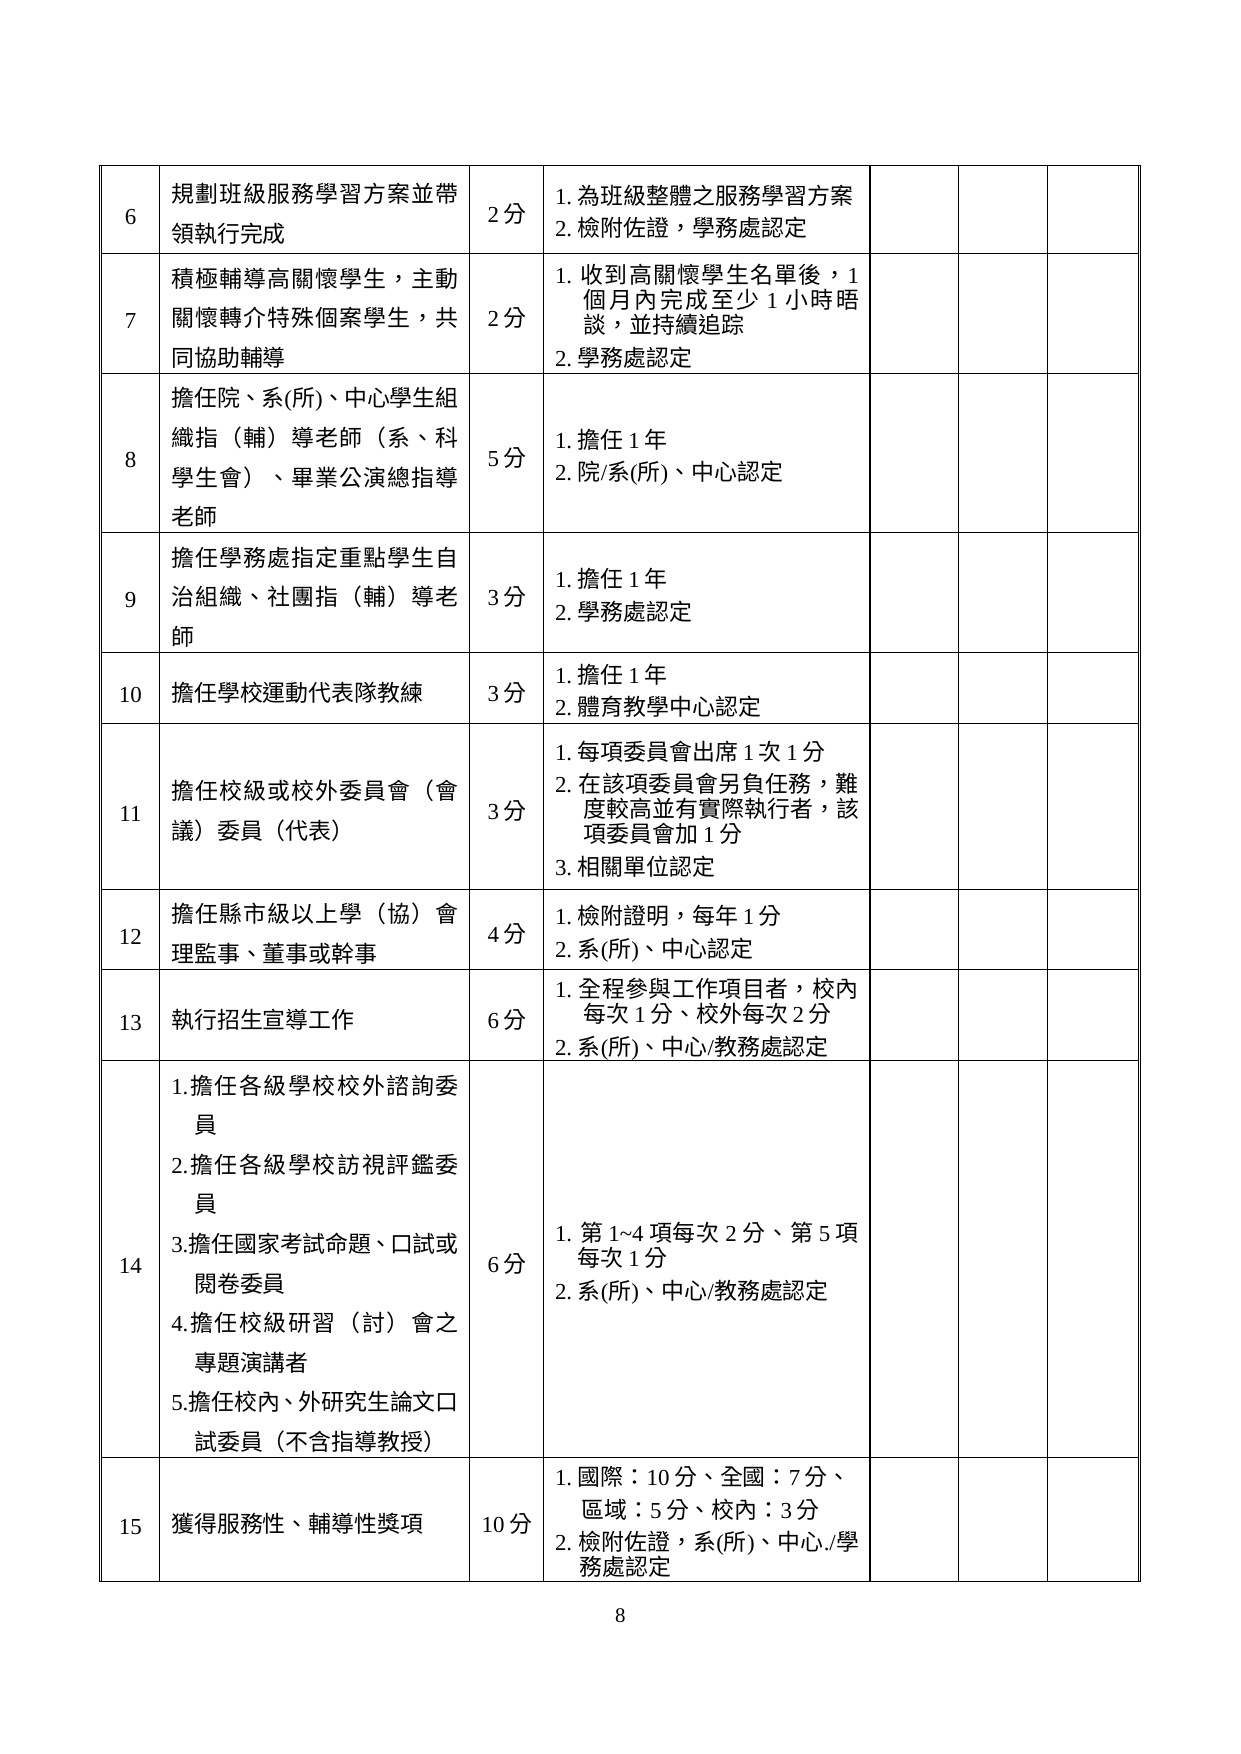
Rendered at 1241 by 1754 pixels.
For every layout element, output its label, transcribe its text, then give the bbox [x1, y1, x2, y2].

table_cell 1. 第1~4項每次2分、第5項每次1分 2. 系(所)、中心/教務處認定 [544, 1061, 869, 1457]
table_cell 1. 全程參與工作項目者，校內每次1分、校外每次2分 2. 系(所)、中心/教務處認定 [544, 970, 869, 1060]
table_cell [959, 890, 1047, 969]
table_cell 1.擔任各級學校校外諮詢委員 2.擔任各級學校訪視評鑑委員 3.擔任國家考試命題、口試或閱卷委員 4.擔任校級研習（討）會之專題演講者 5.擔任校內、外研究生論文口試委員（不含指導教授） [160, 1061, 469, 1457]
table_cell 擔任學校運動代表隊教練 [160, 653, 469, 723]
table_cell 1. 為班級整體之服務學習方案 2. 檢附佐證，學務處認定 [544, 166, 869, 253]
table_cell [1048, 1061, 1138, 1457]
table_cell [959, 970, 1047, 1060]
table_cell 12 [102, 890, 159, 969]
table_cell [871, 166, 958, 253]
table_cell [1048, 653, 1138, 723]
table_cell [1048, 533, 1138, 652]
table_cell 1. 檢附證明，每年1分 2. 系(所)、中心認定 [544, 890, 869, 969]
table_cell 7 [102, 254, 159, 373]
table_cell [959, 533, 1047, 652]
table_cell [1048, 374, 1138, 532]
table_cell [871, 890, 958, 969]
table_cell [959, 653, 1047, 723]
table_cell 6分 [470, 1061, 543, 1457]
table_cell 擔任校級或校外委員會（會議）委員（代表） [160, 724, 469, 889]
table_cell [959, 1458, 1047, 1581]
table_cell [1048, 724, 1138, 889]
table_cell 6 [102, 166, 159, 253]
table_cell 規劃班級服務學習方案並帶領執行完成 [160, 166, 469, 253]
table_cell 1. 每項委員會出席1次1分 2. 在該項委員會另負任務，難度較高並有實際執行者，該項委員會加1分 3. 相關單位認定 [544, 724, 869, 889]
table_cell [1048, 166, 1138, 253]
table_cell [1048, 970, 1138, 1060]
table_cell 10 [102, 653, 159, 723]
table_cell [871, 1458, 958, 1581]
table_cell 4分 [470, 890, 543, 969]
table_cell 執行招生宣導工作 [160, 970, 469, 1060]
table_cell 11 [102, 724, 159, 889]
table_cell 3分 [470, 533, 543, 652]
table_cell 15 [102, 1458, 159, 1581]
table_cell 擔任學務處指定重點學生自治組織、社團指（輔）導老師 [160, 533, 469, 652]
table_cell 1. 擔任1年 2. 學務處認定 [544, 533, 869, 652]
table_cell [871, 533, 958, 652]
table_cell [959, 374, 1047, 532]
table_cell 10分 [470, 1458, 543, 1581]
table_cell [871, 254, 958, 373]
table_cell [959, 724, 1047, 889]
table_cell 1. 擔任1年 2. 體育教學中心認定 [544, 653, 869, 723]
table_cell 5分 [470, 374, 543, 532]
table_cell [1048, 254, 1138, 373]
table_cell [1048, 1458, 1138, 1581]
table_cell 6分 [470, 970, 543, 1060]
table_cell [959, 1061, 1047, 1457]
table_cell [871, 970, 958, 1060]
table_cell 獲得服務性、輔導性獎項 [160, 1458, 469, 1581]
table_cell [871, 653, 958, 723]
table_cell [959, 254, 1047, 373]
table_cell 1. 收到高關懷學生名單後，1個月內完成至少1小時晤談，並持續追踪 2. 學務處認定 [544, 254, 869, 373]
table_cell [959, 166, 1047, 253]
table_cell 擔任院、系(所)、中心學生組織指（輔）導老師（系、科學生會）、畢業公演總指導老師 [160, 374, 469, 532]
table_cell 3分 [470, 724, 543, 889]
table_cell 積極輔導高關懷學生，主動關懷轉介特殊個案學生，共同協助輔導 [160, 254, 469, 373]
table_cell 3分 [470, 653, 543, 723]
table_cell [1048, 890, 1138, 969]
table_cell [871, 724, 958, 889]
table_cell [871, 374, 958, 532]
table_cell 1. 擔任1年 2. 院/系(所)、中心認定 [544, 374, 869, 532]
table_cell [871, 1061, 958, 1457]
table_cell 14 [102, 1061, 159, 1457]
table_cell 2分 [470, 254, 543, 373]
table_cell 13 [102, 970, 159, 1060]
table_cell 擔任縣市級以上學（協）會理監事、董事或幹事 [160, 890, 469, 969]
table_cell 2分 [470, 166, 543, 253]
table_cell 1. 國際：10分、全國：7分、 區域：5分、校內：3分 2. 檢附佐證，系(所)、中心./學務處認定 [544, 1458, 869, 1581]
table_cell 8 [102, 374, 159, 532]
table_cell 9 [102, 533, 159, 652]
